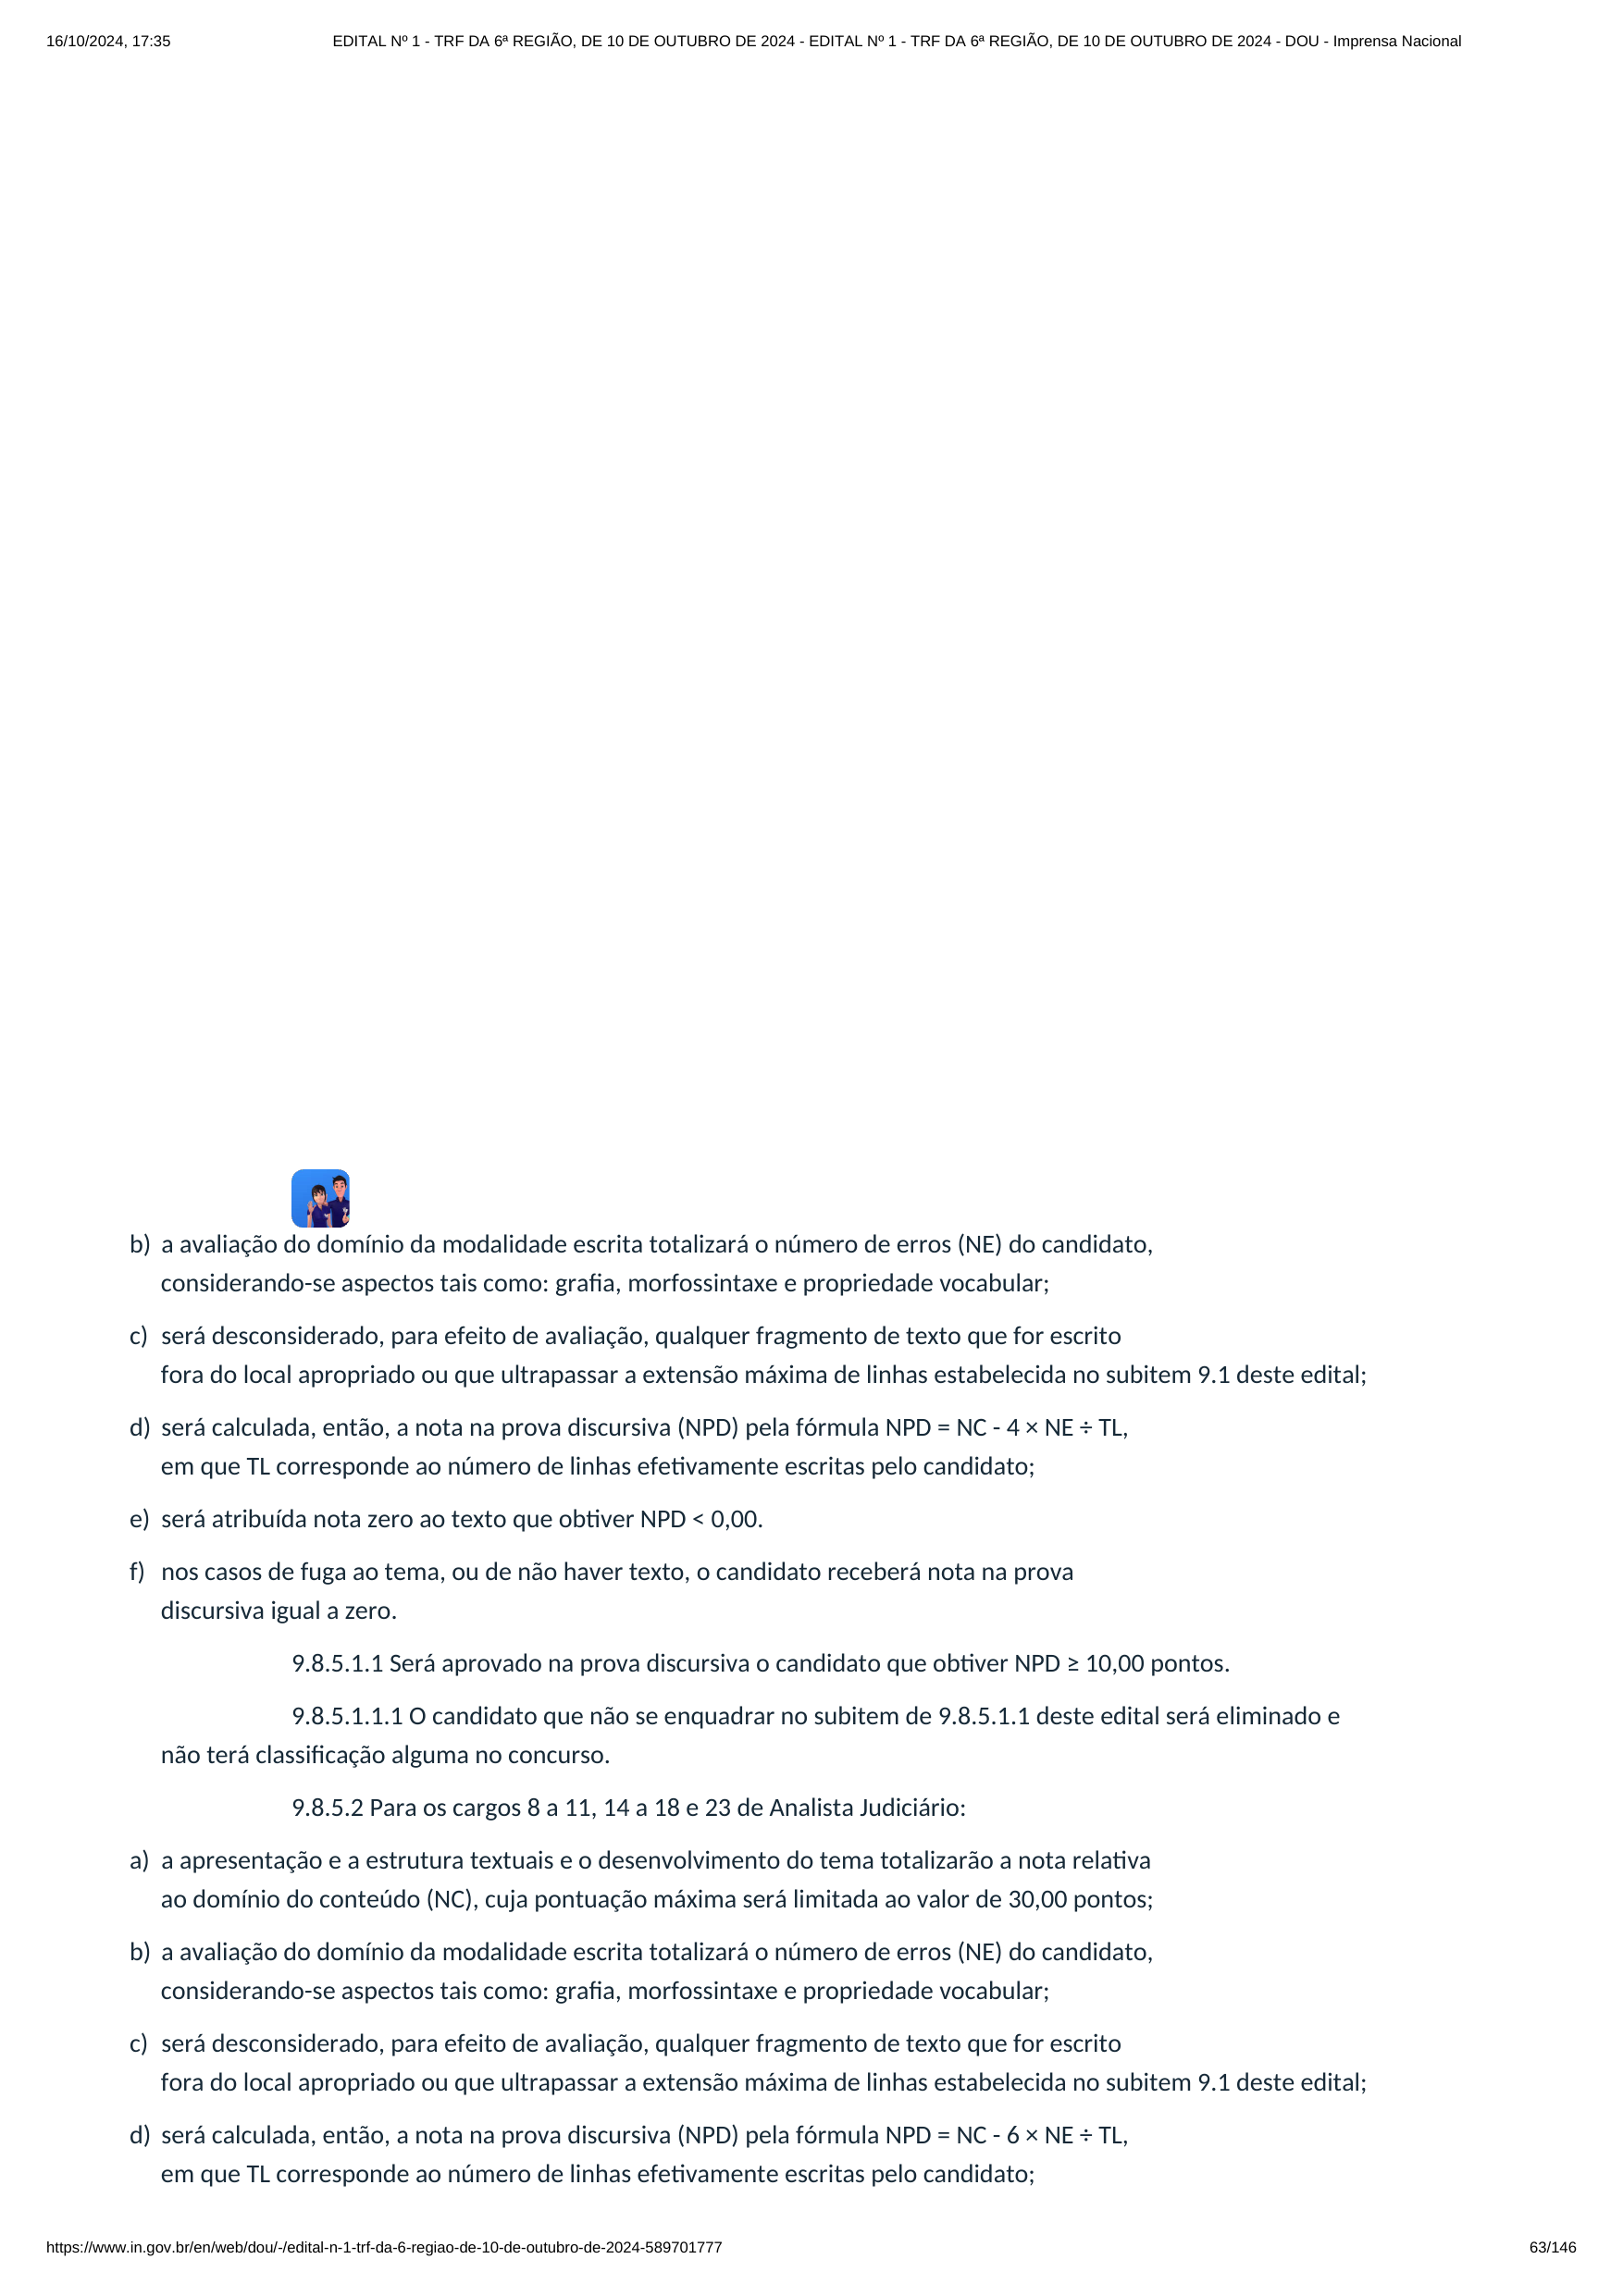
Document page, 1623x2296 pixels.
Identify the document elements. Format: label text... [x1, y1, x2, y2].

text ao domínio do conteúdo (NC), cuja pontuação máxima será limitada ao valor de 30,00 pontos; [161, 1882, 1462, 1914]
list será calculada, então, a nota na prova discursiva (NPD) pela fórmula NPD = NC - 4 × NE ÷ TL, [130, 1411, 1462, 1442]
text considerando-se aspectos tais como: grafia, morfossintaxe e propriedade vocabular; [161, 1974, 1462, 2006]
text 9.8.5.1.1 Será aprovado na prova discursiva o candidato que obtiver NPD ≥ 10,00 pontos. [291, 1647, 1462, 1678]
list será desconsiderado, para efeito de avaliação, qualquer fragmento de texto que for escrito [130, 2027, 1462, 2058]
text fora do local apropriado ou que ultrapassar a extensão máxima de linhas estabelecida no subitem 9.1 deste edital; [161, 2066, 1462, 2097]
list a avaliação do domínio da modalidade escrita totalizará o número de erros (NE) do candidato, [130, 1228, 1462, 1259]
text considerando-se aspectos tais como: grafia, morfossintaxe e propriedade vocabular; [161, 1266, 1462, 1298]
text discursiva igual a zero. [161, 1594, 1462, 1625]
text não terá classificação alguma no concurso. [161, 1738, 1462, 1770]
list será desconsiderado, para efeito de avaliação, qualquer fragmento de texto que for escrito [130, 1319, 1462, 1351]
text em que TL corresponde ao número de linhas efetivamente escritas pelo candidato; [161, 1450, 1462, 1481]
list a apresentação e a estrutura textuais e o desenvolvimento do tema totalizarão a nota relativa [130, 1844, 1462, 1875]
text em que TL corresponde ao número de linhas efetivamente escritas pelo candidato; [161, 2157, 1462, 2189]
list será atribuída nota zero ao texto que obtiver NPD < 0,00. [130, 1502, 1462, 1534]
list a avaliação do domínio da modalidade escrita totalizará o número de erros (NE) do candidato, [130, 1935, 1462, 1967]
text 9.8.5.1.1.1 O candidato que não se enquadrar no subitem de 9.8.5.1.1 deste edital será eliminado e [291, 1699, 1462, 1731]
list nos casos de fuga ao tema, ou de não haver texto, o candidato receberá nota na prova [130, 1555, 1462, 1586]
text 9.8.5.2 Para os cargos 8 a 11, 14 a 18 e 23 de Analista Judiciário: [291, 1791, 1462, 1822]
text fora do local apropriado ou que ultrapassar a extensão máxima de linhas estabelecida no subitem 9.1 deste edital; [161, 1358, 1462, 1389]
list será calculada, então, a nota na prova discursiva (NPD) pela fórmula NPD = NC - 6 × NE ÷ TL, [130, 2118, 1462, 2150]
